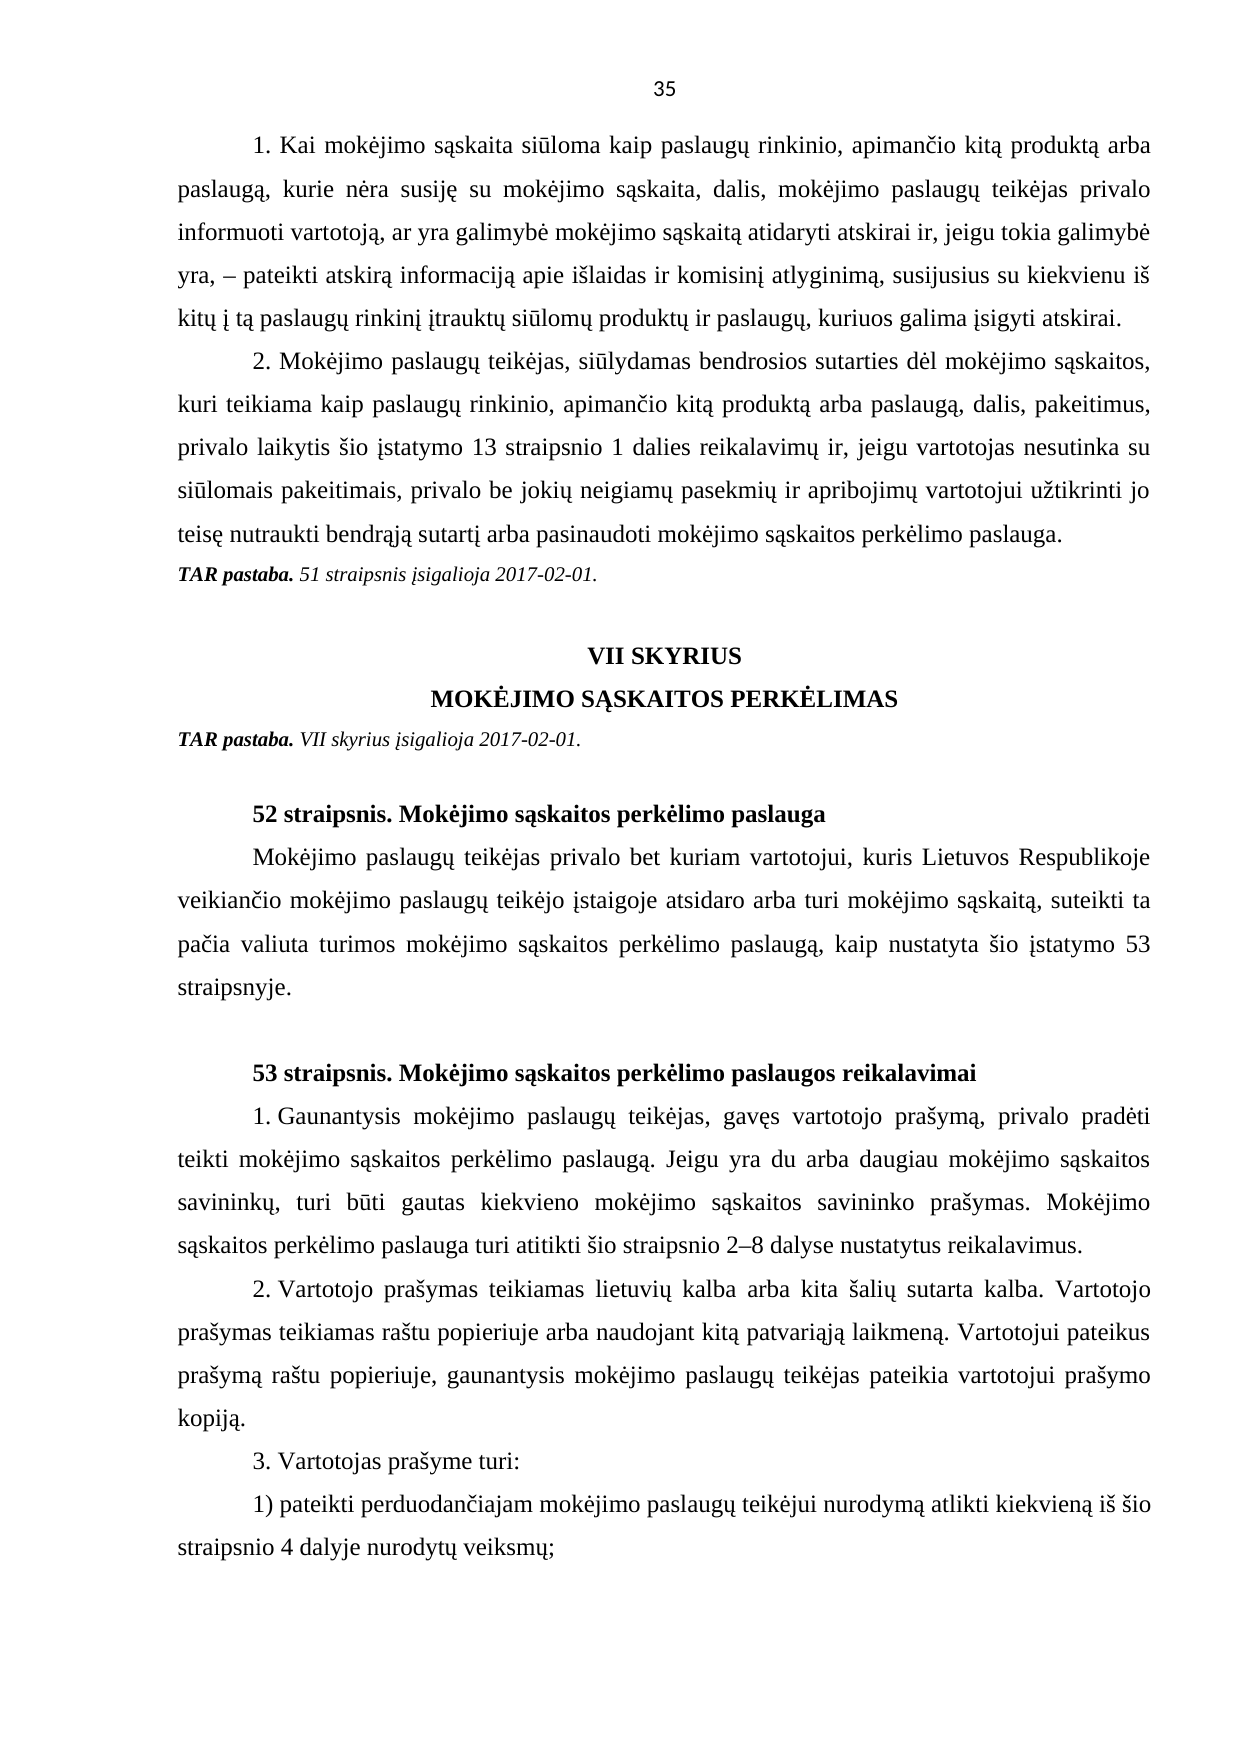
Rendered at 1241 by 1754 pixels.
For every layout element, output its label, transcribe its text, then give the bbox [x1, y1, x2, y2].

text 52 straipsnis. Mokėjimo sąskaitos perkėlimo paslauga [177, 799, 1152, 828]
text 2. Mokėjimo paslaugų teikėjas, siūlydamas bendrosios sutarties dėl mokėjimo sąskaitos, kuri teikiama kaip paslaugų rinkinio, apimančio kitą produktą arba paslaugą, dalis, pakeitimus, privalo laikytis šio įstatymo 13 straipsnio 1 dalies reikalavimų ir, jeigu vartotojas nesutinka su siūlomais pakeitimais, privalo be jokių neigiamų pasekmių ir apribojimų vartotojui užtikrinti jo teisę nutraukti bendrąją sutartį arba pasinaudoti mokėjimo sąskaitos perkėlimo paslauga. [177, 346, 1152, 547]
text 1. Gaunantysis mokėjimo paslaugų teikėjas, gavęs vartotojo prašymą, privalo pradėti teikti mokėjimo sąskaitos perkėlimo paslaugą. Jeigu yra du arba daugiau mokėjimo sąskaitos savininkų, turi būti gautas kiekvieno mokėjimo sąskaitos savininko prašymas. Mokėjimo sąskaitos perkėlimo paslauga turi atitikti šio straipsnio 2–8 dalyse nustatytus reikalavimus. [177, 1101, 1152, 1259]
text 2. Vartotojo prašymas teikiamas lietuvių kalba arba kita šalių sutarta kalba. Vartotojo prašymas teikiamas raštu popieriuje arba naudojant kitą patvariąją laikmeną. Vartotojui pateikus prašymą raštu popieriuje, gaunantysis mokėjimo paslaugų teikėjas pateikia vartotojui prašymo kopiją. [177, 1274, 1152, 1432]
text VII SKYRIUS [177, 641, 1152, 670]
text Mokėjimo paslaugų teikėjas privalo bet kuriam vartotojui, kuris Lietuvos Respublikoje veikiančio mokėjimo paslaugų teikėjo įstaigoje atsidaro arba turi mokėjimo sąskaitą, suteikti ta pačia valiuta turimos mokėjimo sąskaitos perkėlimo paslaugą, kaip nustatyta šio įstatymo 53 straipsnyje. [177, 842, 1152, 1001]
text 3. Vartotojas prašyme turi: [177, 1446, 1152, 1475]
text TAR pastaba. 51 straipsnis įsigalioja 2017-02-01. [177, 562, 1152, 586]
text 1. Kai mokėjimo sąskaita siūloma kaip paslaugų rinkinio, apimančio kitą produktą arba paslaugą, kurie nėra susiję su mokėjimo sąskaita, dalis, mokėjimo paslaugų teikėjas privalo informuoti vartotoją, ar yra galimybė mokėjimo sąskaitą atidaryti atskirai ir, jeigu tokia galimybė yra, – pateikti atskirą informaciją apie išlaidas ir komisinį atlyginimą, susijusius su kiekvienu iš kitų į tą paslaugų rinkinį įtrauktų siūlomų produktų ir paslaugų, kuriuos galima įsigyti atskirai. [177, 131, 1152, 332]
text MOKĖJIMO SĄSKAITOS PERKĖLIMAS [177, 684, 1152, 713]
text 1) pateikti perduodančiajam mokėjimo paslaugų teikėjui nurodymą atlikti kiekvieną iš šio straipsnio 4 dalyje nurodytų veiksmų; [177, 1489, 1152, 1561]
text TAR pastaba. VII skyrius įsigalioja 2017-02-01. [177, 727, 1152, 751]
text 53 straipsnis. Mokėjimo sąskaitos perkėlimo paslaugos reikalavimai [177, 1058, 1152, 1087]
